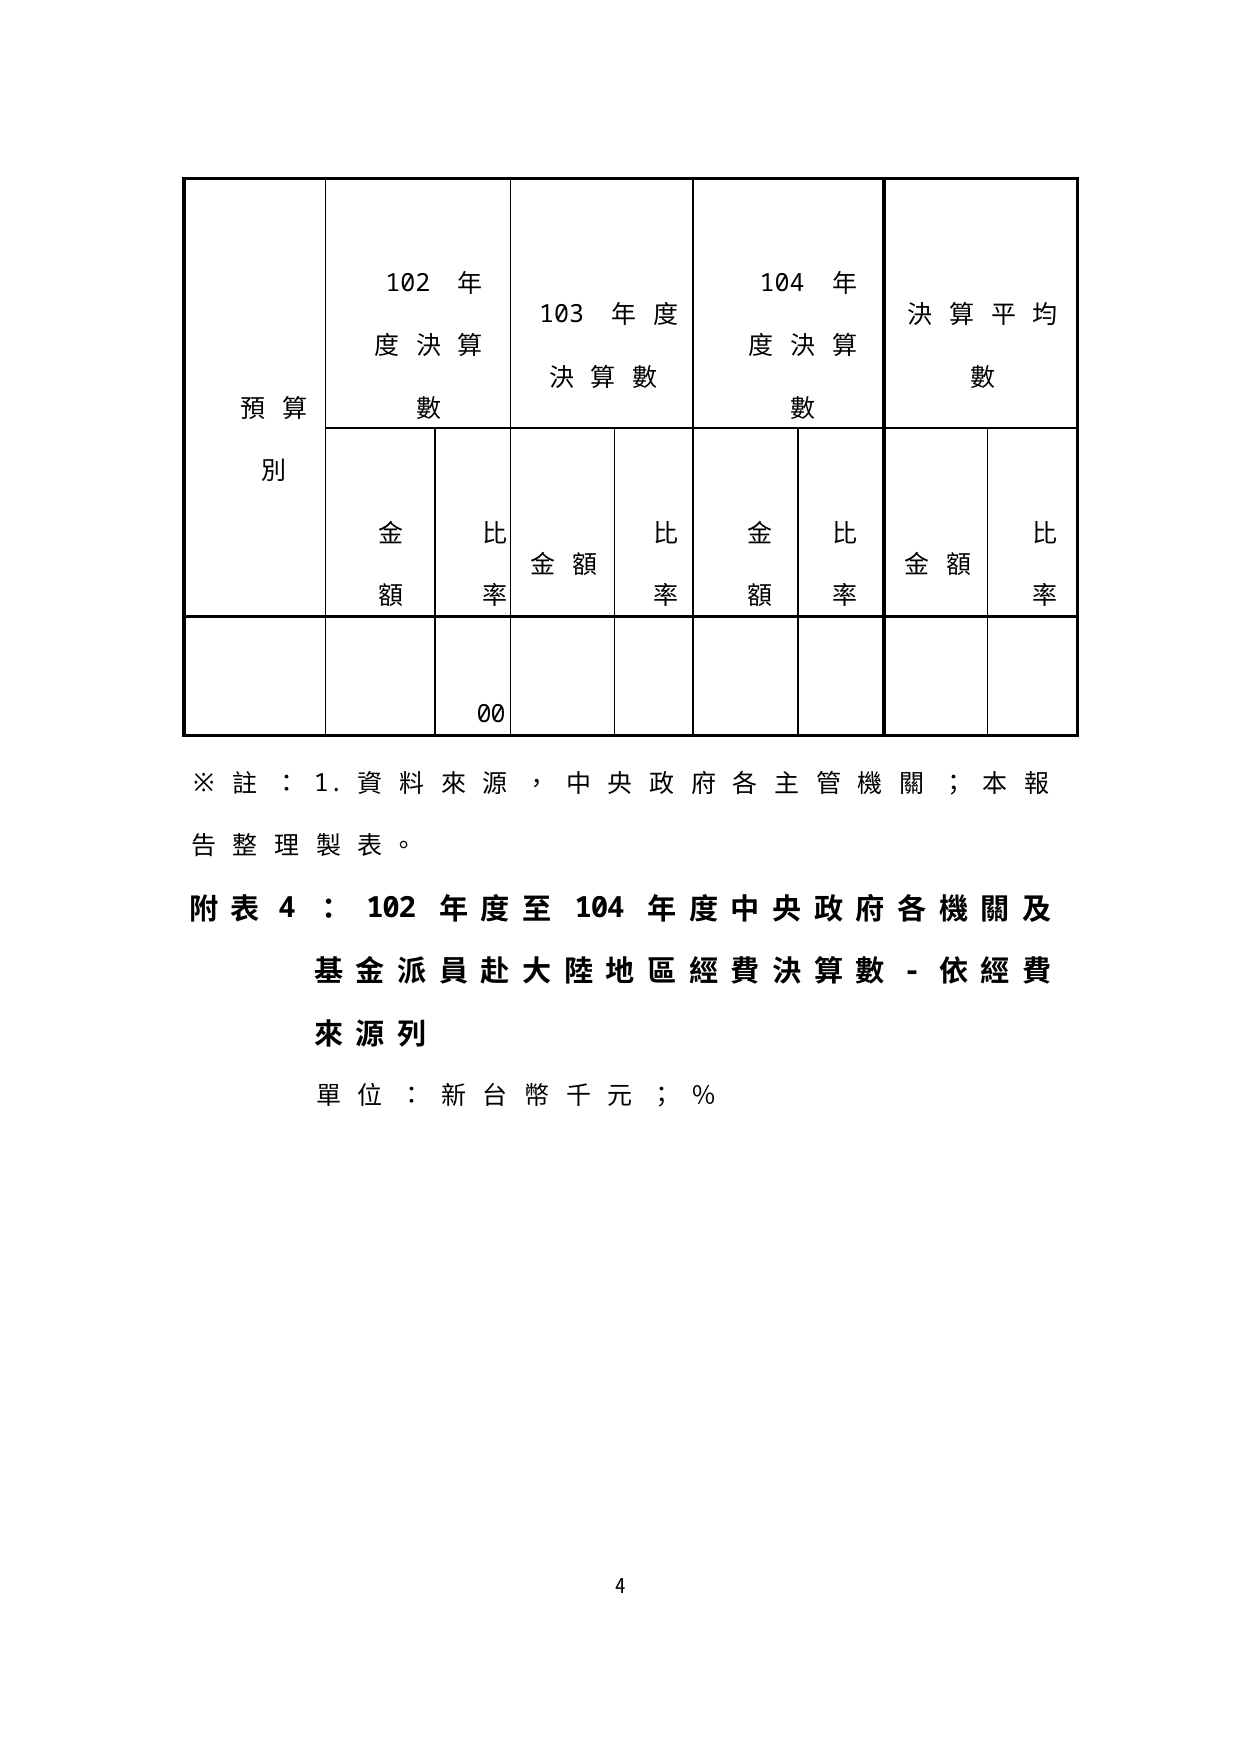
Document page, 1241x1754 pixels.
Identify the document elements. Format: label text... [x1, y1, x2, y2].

table_cell [799, 618, 882, 733]
table_cell [988, 618, 1076, 733]
table_cell 比率 [988, 429, 1076, 615]
table_cell 金額 [694, 429, 797, 615]
table_header 103年度決算數 [511, 180, 692, 427]
table_cell [694, 618, 797, 733]
table_cell [186, 618, 325, 733]
table_cell [886, 618, 987, 733]
table_header 102年度決算數 [326, 180, 510, 427]
text ※註：1.資料來源，中央政府各主管機關；本報告整理製表。 [183, 740, 1058, 865]
text 附表4：102年度至104年度中央政府各機關及基金派員赴大陸地區經費決算數-依經費來源列 單位：新台幣千元；％ [183, 865, 1058, 1115]
table_cell [326, 618, 434, 733]
table_cell 金額 [326, 429, 434, 615]
table_cell 比率 [799, 429, 882, 615]
table_cell 金額 [511, 429, 614, 615]
table_cell [615, 618, 692, 733]
table_cell [511, 618, 614, 733]
table_cell 比率 [615, 429, 692, 615]
table_cell 00 [436, 618, 510, 733]
table_header 預算別 [186, 180, 325, 615]
table_cell 金額 [886, 429, 987, 615]
table_header 決算平均數 [886, 180, 1076, 427]
table_header 104年度決算數 [694, 180, 882, 427]
table_cell 比率 [436, 429, 510, 615]
